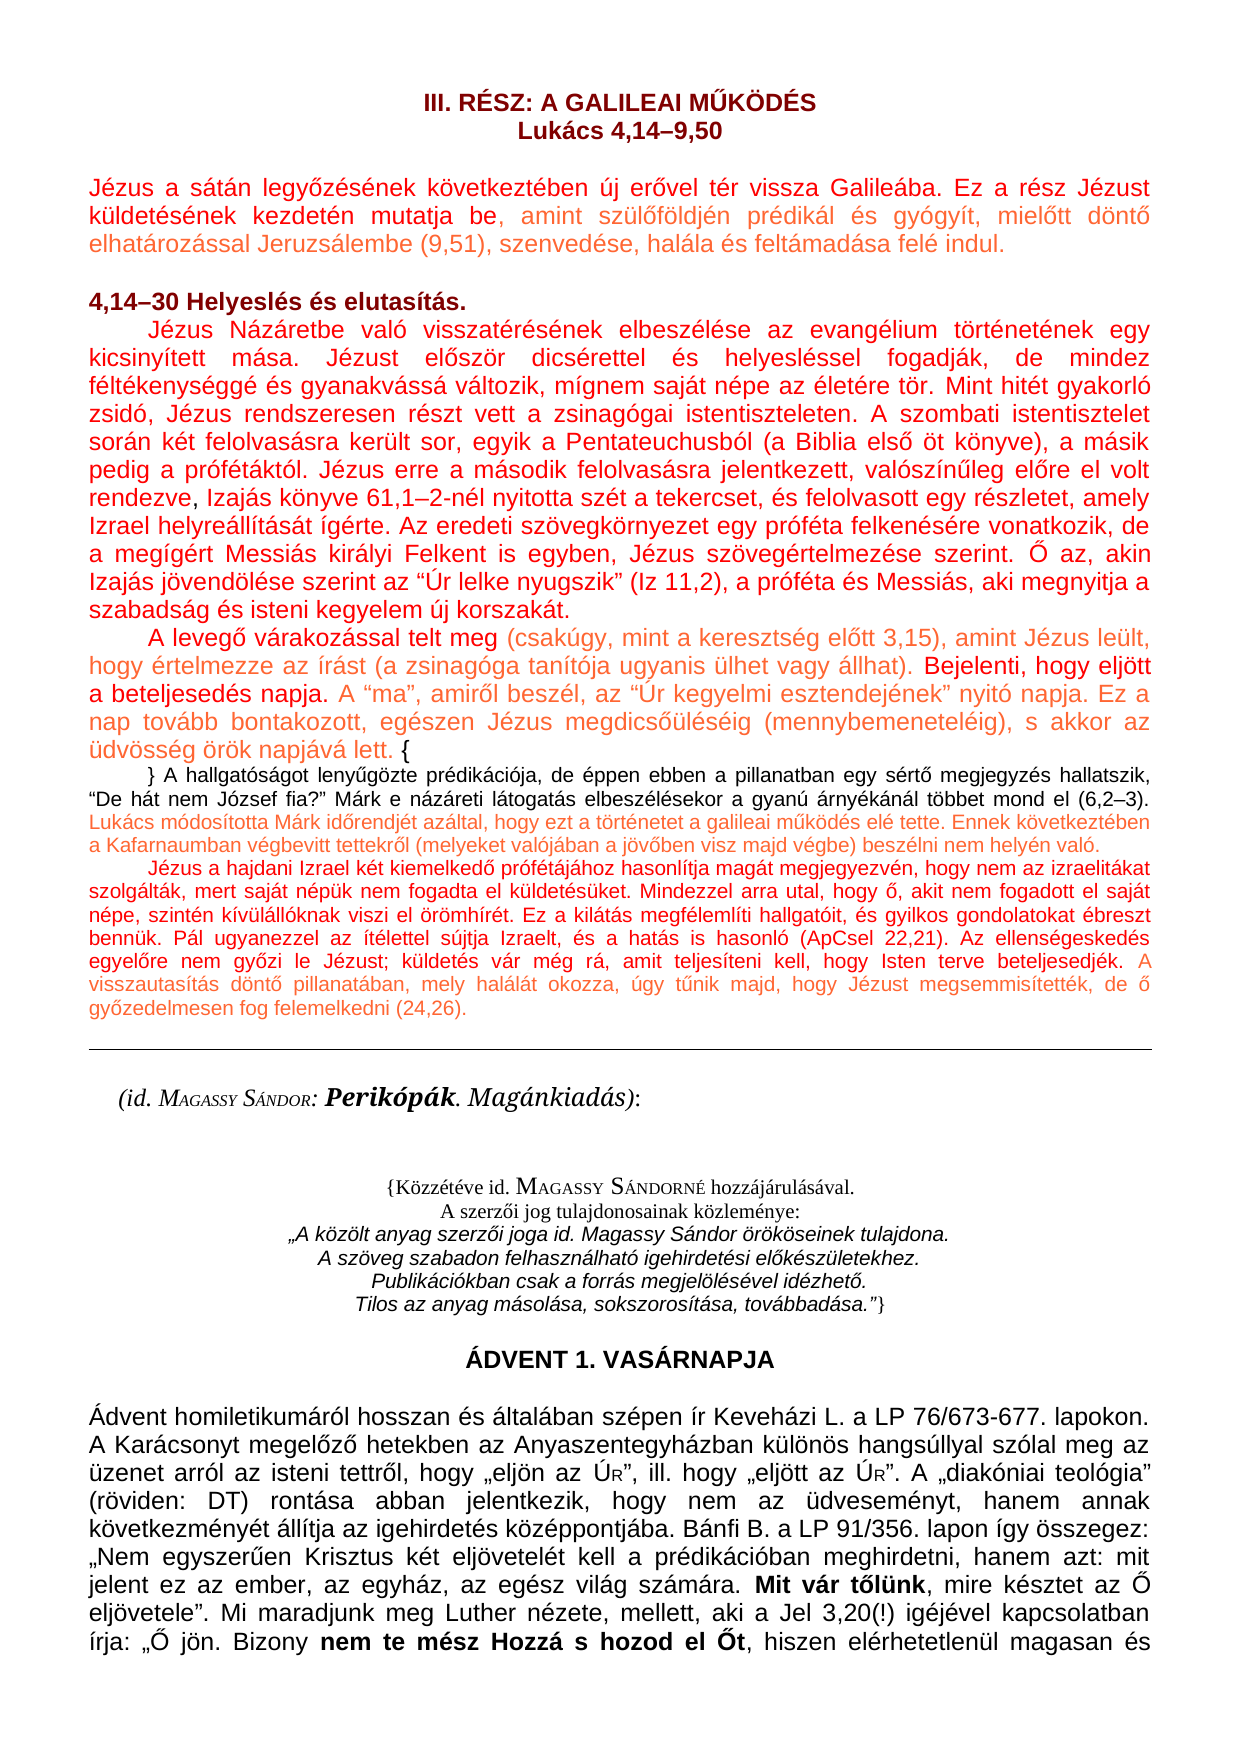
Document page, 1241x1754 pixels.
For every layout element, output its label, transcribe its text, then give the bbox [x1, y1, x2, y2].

text } A hallgatóságot lenyűgözte prédikációja, de éppen ebben a pillanatban egy sértő megjegyzés hallatszik, “De hát nem József fia?” Márk e názáreti látogatás elbeszélésekor a gyanú árnyékánál többet mond el (6,2–3). Lukács módosította Márk időrendjét azáltal, hogy ezt a történetet a galileai működés elé tette. Ennek következtében a Kafarnaumban végbevitt tettekről (melyeket valójában a jövőben visz majd végbe) beszélni nem helyén való. [88, 764, 1152, 857]
text Ádvent homiletikumáról hosszan és általában szépen ír Keveházi L. a LP 76/673-677. lapokon. A Karácsonyt megelőző hetekben az Anyaszentegyházban különös hangsúllyal szólal meg az üzenet arról az isteni tettről, hogy „eljön az Úr”, ill. hogy „eljött az Úr”. A „diakóniai teológia” (röviden: DT) rontása abban jelentkezik, hogy nem az üdveseményt, hanem annak következményét állítja az igehirdetés középpontjába. Bánfi B. a LP 91/356. lapon így összegez: „Nem egyszerűen Krisztus két eljövetelét kell a prédikációban meghirdetni, hanem azt: mit jelent ez az ember, az egyház, az egész világ számára. Mit vár tőlünk, mire késztet az Ő eljövetele”. Mi maradjunk meg Luther nézete, mellett, aki a Jel 3,20(!) igéjével kapcsolatban írja: „Ő jön. Bizony nem te mész Hozzá s hozod el Őt, hiszen elérhetetlenül magasan és [88, 1403, 1152, 1655]
text A levegő várakozással telt meg (csakúgy, mint a keresztség előtt 3,15), amint Jézus leült, hogy értelmezze az írást (a zsinagóga tanítója ugyanis ülhet vagy állhat). Bejelenti, hogy eljött a beteljesedés napja. A “ma”, amiről beszél, az “Úr kegyelmi esztendejének” nyitó napja. Ez a nap tovább bontakozott, egészen Jézus megdicsőüléséig (mennybemeneteléig), s akkor az üdvösség örök napjává lett. { [88, 624, 1152, 764]
text Jézus a sátán legyőzésének következtében új erővel tér vissza Galileába. Ez a rész Jézust küldetésének kezdetén mutatja be, amint szülőföldjén prédikál és gyógyít, mielőtt döntő elhatározással Jeruzsálembe (9,51), szenvedése, halála és feltámadása felé indul. [88, 174, 1152, 258]
text (id. Magassy Sándor: Perikópák. Magánkiadás): [88, 1050, 1152, 1143]
text III. RÉSZ: A GALILEAI MŰKÖDÉS Lukács 4,14–9,50 [88, 88, 1152, 144]
text 4,14–30 Helyeslés és elutasítás. [88, 288, 1152, 316]
text Jézus a hajdani Izrael két kiemelkedő prófétájához hasonlítja magát megjegyezvén, hogy nem az izraelitákat szolgálták, mert saját népük nem fogadta el küldetésüket. Mindezzel arra utal, hogy ő, akit nem fogadott el saját népe, szintén kívülállóknak viszi el örömhírét. Ez a kilátás megfélemlíti hallgatóit, és gyilkos gondolatokat ébreszt bennük. Pál ugyanezzel az ítélettel sújtja Izraelt, és a hatás is hasonló (ApCsel 22,21). Az ellenségeskedés egyelőre nem győzi le Jézust; küldetés vár még rá, amit teljesíteni kell, hogy Isten terve beteljesedjék. A visszautasítás döntő pillanatában, mely halálát okozza, úgy tűnik majd, hogy Jézust megsemmisítették, de ő győzedelmesen fog felemelkedni (24,26). [88, 857, 1152, 1019]
text Jézus Názáretbe való visszatérésének elbeszélése az evangélium történetének egy kicsinyített mása. Jézust először dicsérettel és helyesléssel fogadják, de mindez féltékenységgé és gyanakvássá változik, mígnem saját népe az életére tör. Mint hitét gyakorló zsidó, Jézus rendszeresen részt vett a zsinagógai istentiszteleten. A szombati istentisztelet során két felolvasásra került sor, egyik a Pentateuchusból (a Biblia első öt könyve), a másik pedig a prófétáktól. Jézus erre a második felolvasásra jelentkezett, valószínűleg előre el volt rendezve, Izajás könyve 61,1–2-nél nyitotta szét a tekercset, és felolvasott egy részletet, amely Izrael helyreállítását ígérte. Az eredeti szövegkörnyezet egy próféta felkenésére vonatkozik, de a megígért Messiás királyi Felkent is egyben, Jézus szövegértelmezése szerint. Ő az, akin Izajás jövendölése szerint az “Úr lelke nyugszik” (Iz 11,2), a próféta és Messiás, aki megnyitja a szabadság és isteni kegyelem új korszakát. [88, 316, 1152, 624]
text ÁDVENT 1. VASÁRNAPJA [88, 1346, 1152, 1373]
text {Közzétéve id. Magassy Sándorné hozzájárulásával. A szerzői jog tulajdonosainak közleménye: „A közölt anyag szerzői joga id. Magassy Sándor örököseinek tulajdona. A szöveg szabadon felhasználható igehirdetési előkészületekhez. Publikációkban csak a forrás megjelölésével idézhető. Tilos az anyag másolása, sokszorosítása, továbbadása.”} [88, 1172, 1152, 1316]
